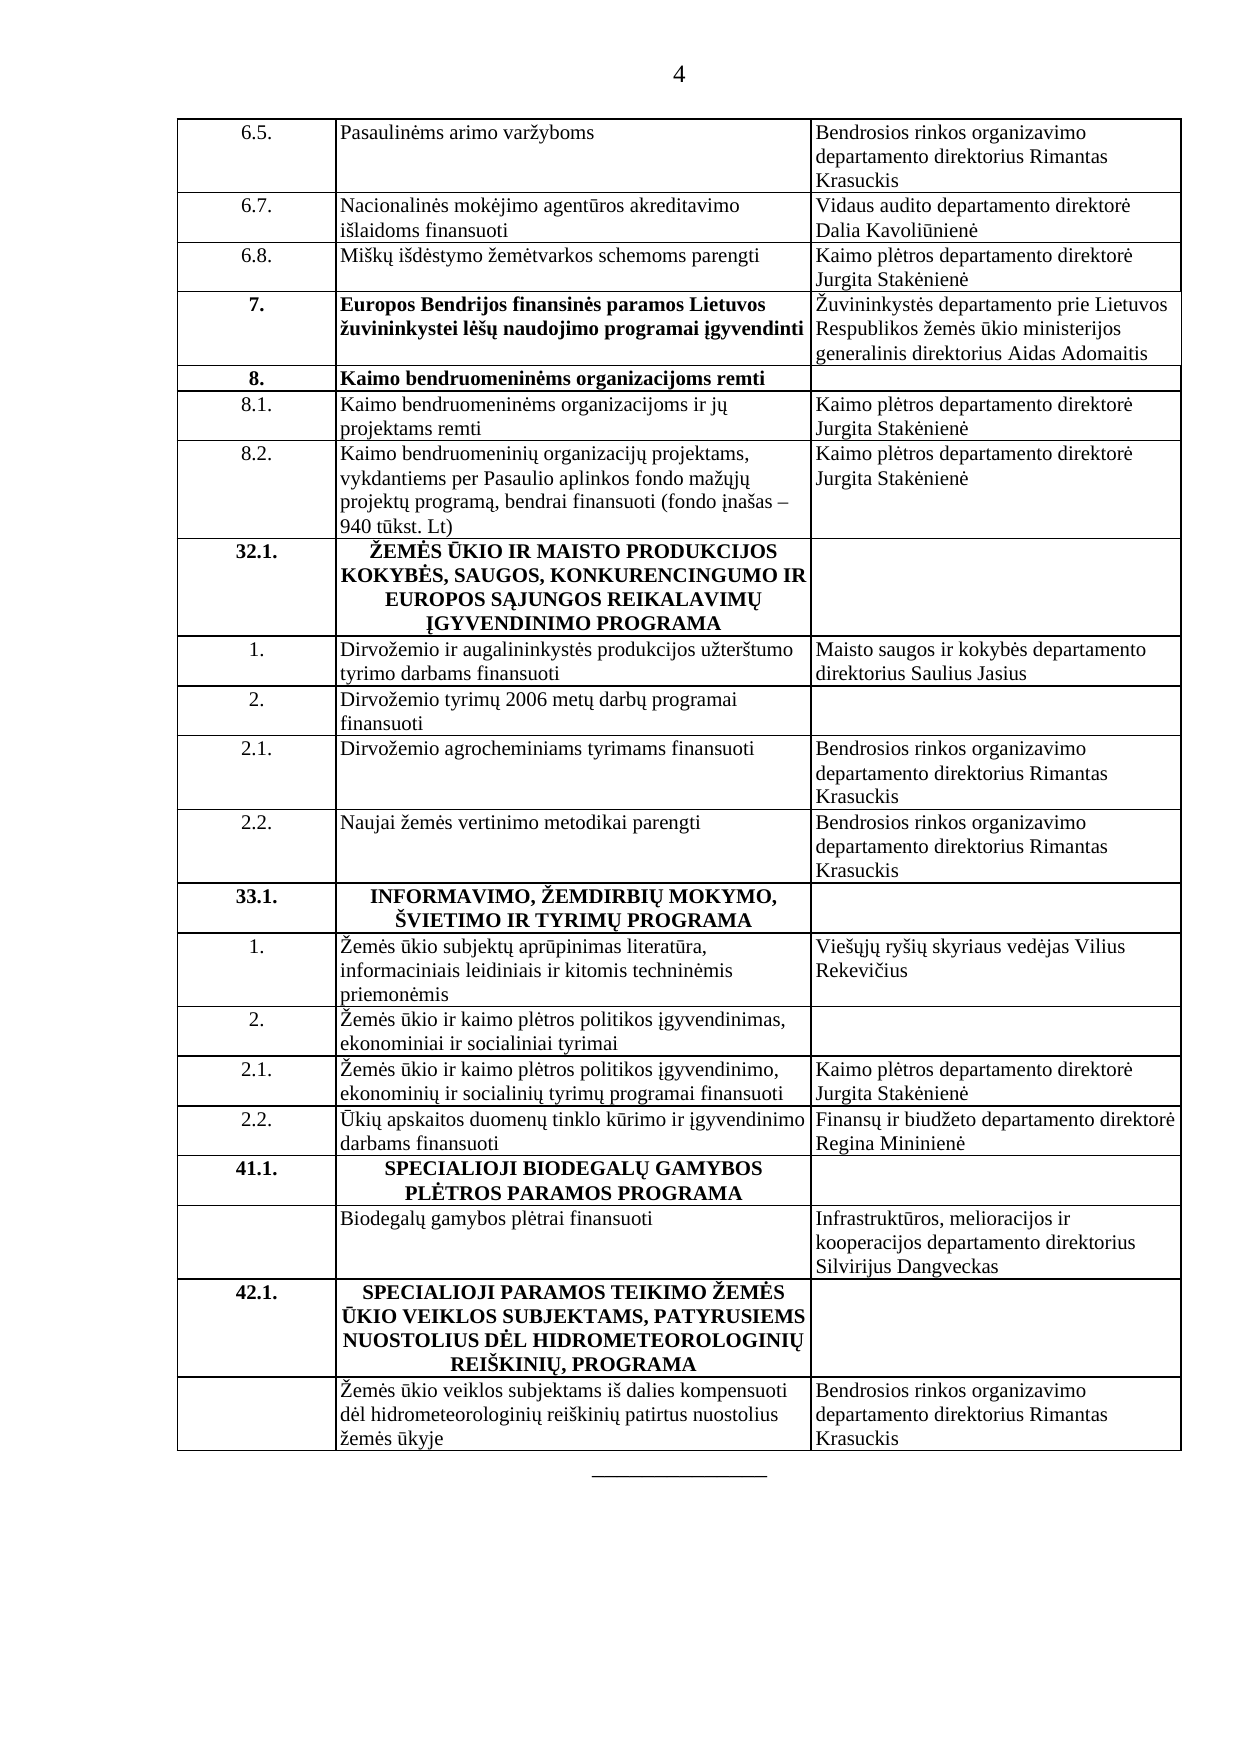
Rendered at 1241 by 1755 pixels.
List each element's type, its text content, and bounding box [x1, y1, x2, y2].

table_cell 1. [178, 637, 335, 685]
table_cell Dirvožemio agrocheminiams tyrimams finansuoti [337, 736, 810, 808]
table_cell [812, 1280, 1180, 1376]
table_cell 2. [178, 1007, 335, 1055]
table_cell 6.7. [178, 193, 335, 242]
table_cell 7. [178, 292, 335, 364]
table_cell Biodegalų gamybos plėtrai finansuoti [337, 1206, 810, 1278]
table_cell 32.1. [178, 539, 335, 635]
table_cell Miškų išdėstymo žemėtvarkos schemoms parengti [337, 243, 810, 291]
table_cell 1. [178, 934, 335, 1006]
table_cell Viešųjų ryšių skyriaus vedėjas Vilius Rekevičius [812, 934, 1180, 1006]
table_cell 33.1. [178, 884, 335, 932]
table_cell 6.5. [178, 120, 335, 192]
text ______________ [177, 1451, 1181, 1480]
table_cell 8.2. [178, 441, 335, 538]
table_cell [178, 1378, 335, 1450]
table_cell 2. [178, 687, 335, 735]
table_cell 42.1. [178, 1280, 335, 1376]
table_cell [812, 1007, 1180, 1055]
table_cell [812, 539, 1180, 635]
table_cell [812, 1156, 1180, 1204]
table_cell 41.1. [178, 1156, 335, 1204]
table_cell Naujai žemės vertinimo metodikai parengti [337, 810, 810, 882]
table_cell [812, 884, 1180, 932]
table_cell [178, 1206, 335, 1278]
table_cell 6.8. [178, 243, 335, 291]
table_cell Pasaulinėms arimo varžyboms [337, 120, 810, 192]
table_cell Europos Bendrijos finansinės paramos Lietuvos žuvininkystei lėšų naudojimo programai įgyvendinti [337, 292, 810, 364]
table_cell [812, 687, 1180, 735]
table_cell 2.1. [178, 1057, 335, 1105]
table_cell 2.2. [178, 810, 335, 882]
table_cell 2.2. [178, 1107, 335, 1155]
table_cell 2.1. [178, 736, 335, 808]
table_cell 8.1. [178, 392, 335, 440]
table_cell Kaimo plėtros departamento direktorė Jurgita Stakėnienė [812, 441, 1180, 538]
